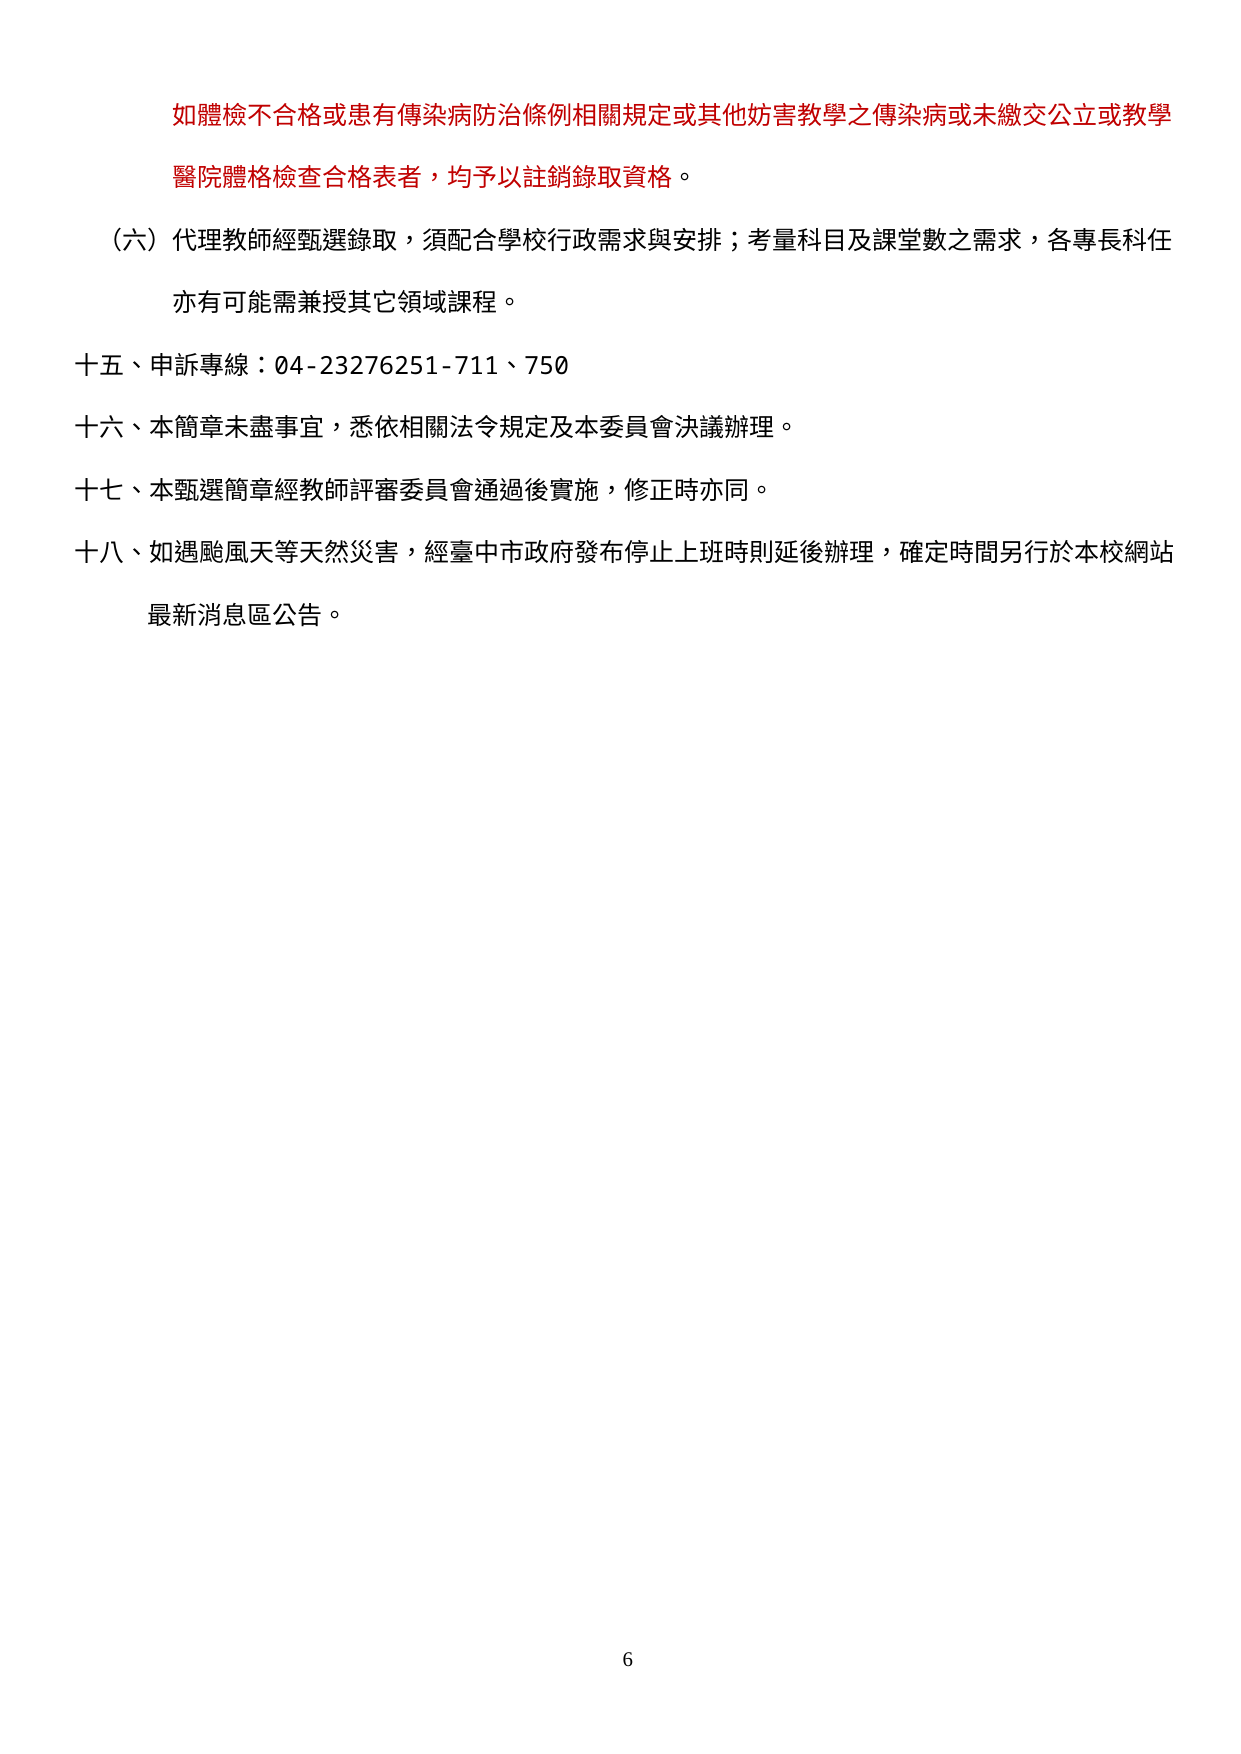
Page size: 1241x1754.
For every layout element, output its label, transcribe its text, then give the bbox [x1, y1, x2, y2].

text 十八、如遇颱風天等天然災害，經臺中市政府發布停止上班時則延後辦理，確定時間另行於本校網站最新消息區公告。 [74, 509, 1181, 634]
text 十六、本簡章未盡事宜，悉依相關法令規定及本委員會決議辦理。 [74, 384, 1181, 447]
text 如體檢不合格或患有傳染病防治條例相關規定或其他妨害教學之傳染病或未繳交公立或教學醫院體格檢查合格表者，均予以註銷錄取資格。 [97, 72, 1181, 197]
text 十七、本甄選簡章經教師評審委員會通過後實施，修正時亦同。 [74, 447, 1181, 509]
text 十五、申訴專線：04-23276251-711、750 [74, 322, 1181, 384]
text （六）代理教師經甄選錄取，須配合學校行政需求與安排；考量科目及課堂數之需求，各專長科任亦有可能需兼授其它領域課程。 [97, 197, 1181, 322]
